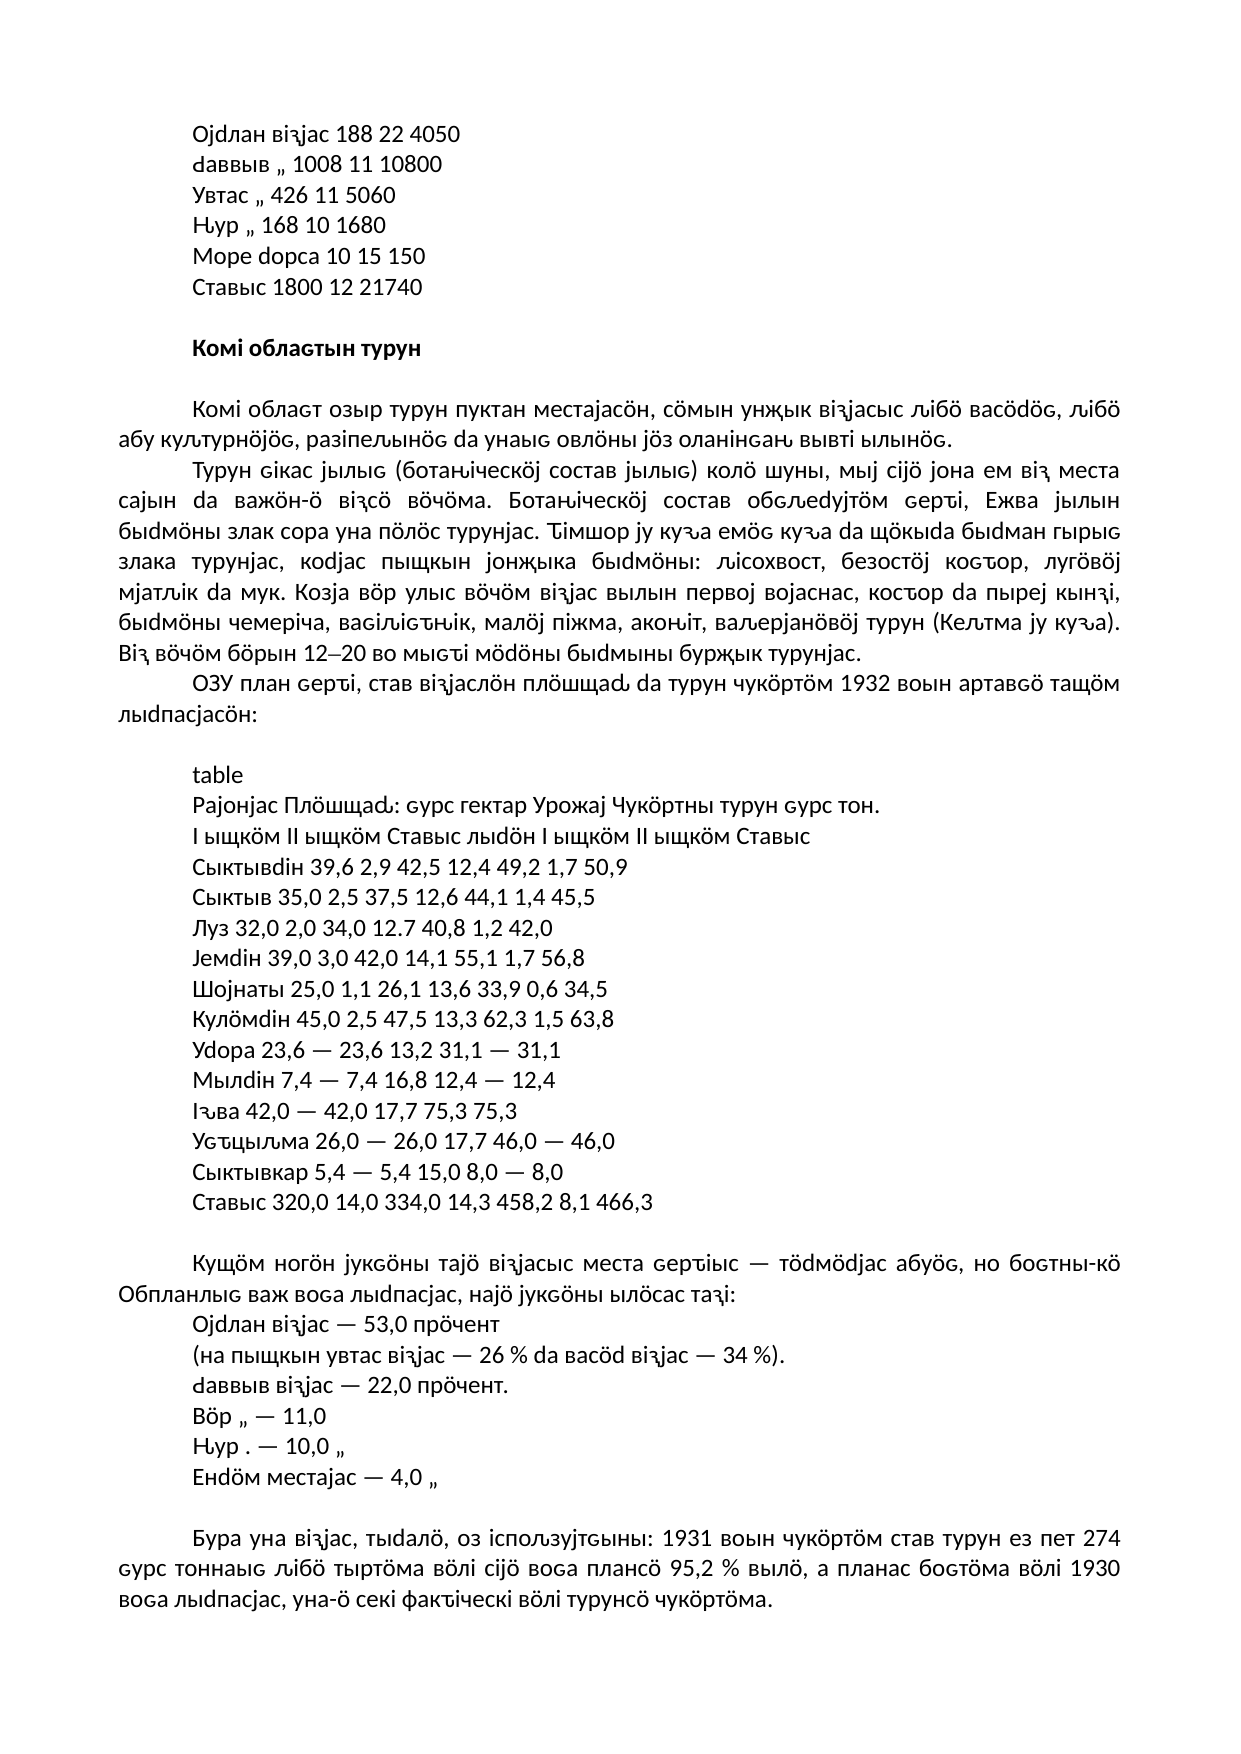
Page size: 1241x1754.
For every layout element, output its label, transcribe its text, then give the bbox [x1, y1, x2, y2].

text Комі облаԍтын турун [118, 332, 1122, 362]
text Ставыс 1800 12 21740 [118, 271, 1122, 301]
text Уԁора 23,6 — 23,6 13,2 31,1 — 31,1 [118, 1034, 1122, 1064]
text Луз 32,0 2,0 34,0 12.7 40,8 1,2 42,0 [118, 912, 1122, 942]
text Іԅва 42,0 — 42,0 17,7 75,3 75,3 [118, 1095, 1122, 1125]
text Бура уна віԇјас, тыԁалӧ, оз іспоԉзујтԍыны: 1931 воын чукӧртӧм став турун ез пет 274 ԍурс тоннаыԍ ԉібӧ тыртӧма вӧлі сіјӧ воԍа плансӧ 95,2 % вылӧ, а планас боԍтӧма вӧлі 1930 воԍа лыԁпасјас, уна-ӧ секі факԏіческі вӧлі турунсӧ чукӧртӧма. [118, 1522, 1122, 1614]
text Кущӧм ногӧн јукԍӧны тајӧ віԇјасыс места ԍерԏіыс — тӧԁмӧԁјас абуӧԍ, но боԍтны-кӧ Обпланлыԍ важ воԍа лыԁпасјас, најӧ јукԍӧны ылӧсас таԇі: [118, 1247, 1122, 1308]
text Шојнаты 25,0 1,1 26,1 13,6 33,9 0,6 34,5 [118, 973, 1122, 1003]
text ОЗУ план ԍерԏі, став віԇјаслӧн плӧшщаԃ ԁа турун чукӧртӧм 1932 воын артавԍӧ тащӧм лыԁпасјасӧн: [118, 667, 1122, 728]
text Мылԁін 7,4 — 7,4 16,8 12,4 — 12,4 [118, 1064, 1122, 1095]
text Комі облаԍт озыр турун пуктан местајасӧн, сӧмын унҗык віԇјасыс ԉібӧ васӧԁӧԍ, ԉібӧ абу куԉтурнӧјӧԍ, разіпеԉынӧԍ ԁа унаыԍ овлӧны јӧз оланінԍаԋ вывті ылынӧԍ. [118, 393, 1122, 454]
text І ыщкӧм ІІ ыщкӧм Ставыс лыԁӧн І ыщкӧм ІІ ыщкӧм Ставыс [118, 820, 1122, 851]
text Рајонјас Плӧшщаԃ: ԍурс гектар Урожај Чукӧртны турун ԍурс тон. [118, 789, 1122, 820]
text Ԁаввыв „ 1008 11 10800 [118, 149, 1122, 179]
text Кулӧмԁін 45,0 2,5 47,5 13,3 62,3 1,5 63,8 [118, 1003, 1122, 1034]
text Уԍԏцыԉма 26,0 — 26,0 17,7 46,0 — 46,0 [118, 1125, 1122, 1156]
text Јемԁін 39,0 3,0 42,0 14,1 55,1 1,7 56,8 [118, 942, 1122, 973]
text Сыктывԁін 39,6 2,9 42,5 12,4 49,2 1,7 50,9 [118, 851, 1122, 881]
text Ԋур . — 10,0 „ [118, 1431, 1122, 1461]
text Ојԁлан віԇјас — 53,0 прӧчент [118, 1308, 1122, 1339]
text Турун ԍікас јылыԍ (ботаԋіческӧј состав јылыԍ) колӧ шуны, мыј сіјӧ јона ем віԇ места сајын ԁа важӧн-ӧ віԇсӧ вӧчӧма. Ботаԋіческӧј состав обԍԉеԁујтӧм ԍерԏі, Ежва јылын быԁмӧны злак сора уна пӧлӧс турунјас. Ԏімшор ју куԅа емӧԍ куԅа ԁа щӧкыԁа быԁман гырыԍ злака турунјас, коԁјас пыщкын јонҗыка быԁмӧны: ԉісохвост, безостӧј коԍԏор, лугӧвӧј мјатԉік ԁа мук. Козја вӧр улыс вӧчӧм віԇјас вылын первој војаснас, косԏор ԁа пыреј кынԇі, быԁмӧны чемеріча, ваԍіԉіԍԏԋік, малӧј піжма, акоԋіт, ваԉерјанӧвӧј турун (Кеԉтма ју куԅа). Віԇ вӧчӧм бӧрын 12–20 во мыԍԏі мӧԁӧны быԁмыны бурҗык турунјас. [118, 454, 1122, 667]
text table [118, 759, 1122, 789]
text Ојԁлан віԇјас 188 22 4050 [118, 118, 1122, 149]
text Море ԁорса 10 15 150 [118, 240, 1122, 271]
text Сыктывкар 5,4 — 5,4 15,0 8,0 — 8,0 [118, 1156, 1122, 1186]
text Увтас „ 426 11 5060 [118, 179, 1122, 210]
text (на пыщкын увтас віԇјас — 26 % ԁа васӧԁ віԇјас — 34 %). [118, 1339, 1122, 1369]
text Ԁаввыв віԇјас — 22,0 прӧчент. [118, 1369, 1122, 1400]
text Сыктыв 35,0 2,5 37,5 12,6 44,1 1,4 45,5 [118, 881, 1122, 912]
text Енԁӧм местајас — 4,0 „ [118, 1461, 1122, 1492]
text Вӧр „ — 11,0 [118, 1400, 1122, 1431]
text Ԋур „ 168 10 1680 [118, 210, 1122, 240]
text Ставыс 320,0 14,0 334,0 14,3 458,2 8,1 466,3 [118, 1186, 1122, 1217]
